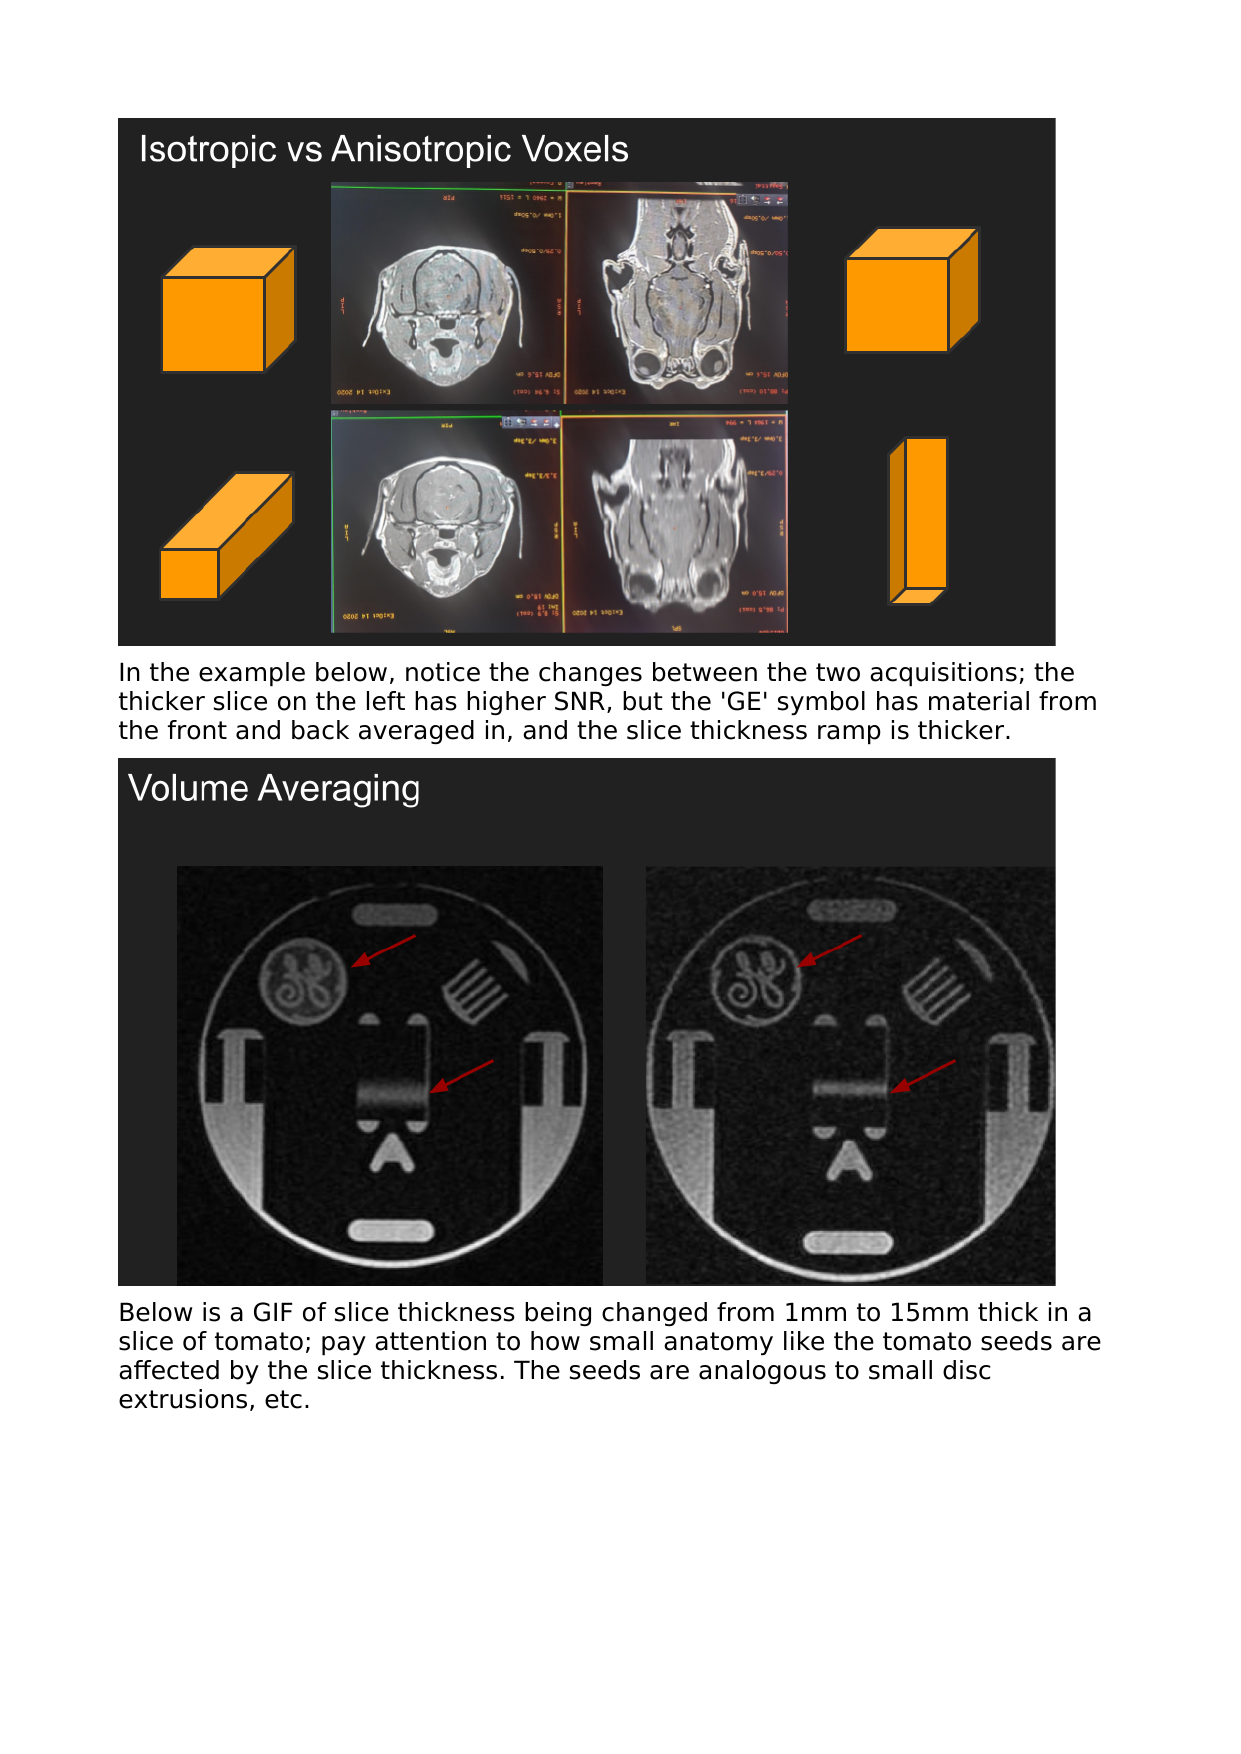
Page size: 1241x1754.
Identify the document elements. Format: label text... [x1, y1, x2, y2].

picture [118, 118, 1056, 646]
picture [118, 758, 1056, 1286]
text Below is a GIF of slice thickness being changed from 1mm to 15mm thick in a slice of tomato; pay attention to how small anatomy like the tomato seeds are affected by the slice thickness. The seeds are analogous to small disc extrusions, etc. [118, 1298, 1122, 1414]
text In the example below, notice the changes between the two acquisitions; the thicker slice on the left has higher SNR, but the 'GE' symbol has material from the front and back averaged in, and the slice thickness ramp is thicker. [118, 658, 1122, 746]
